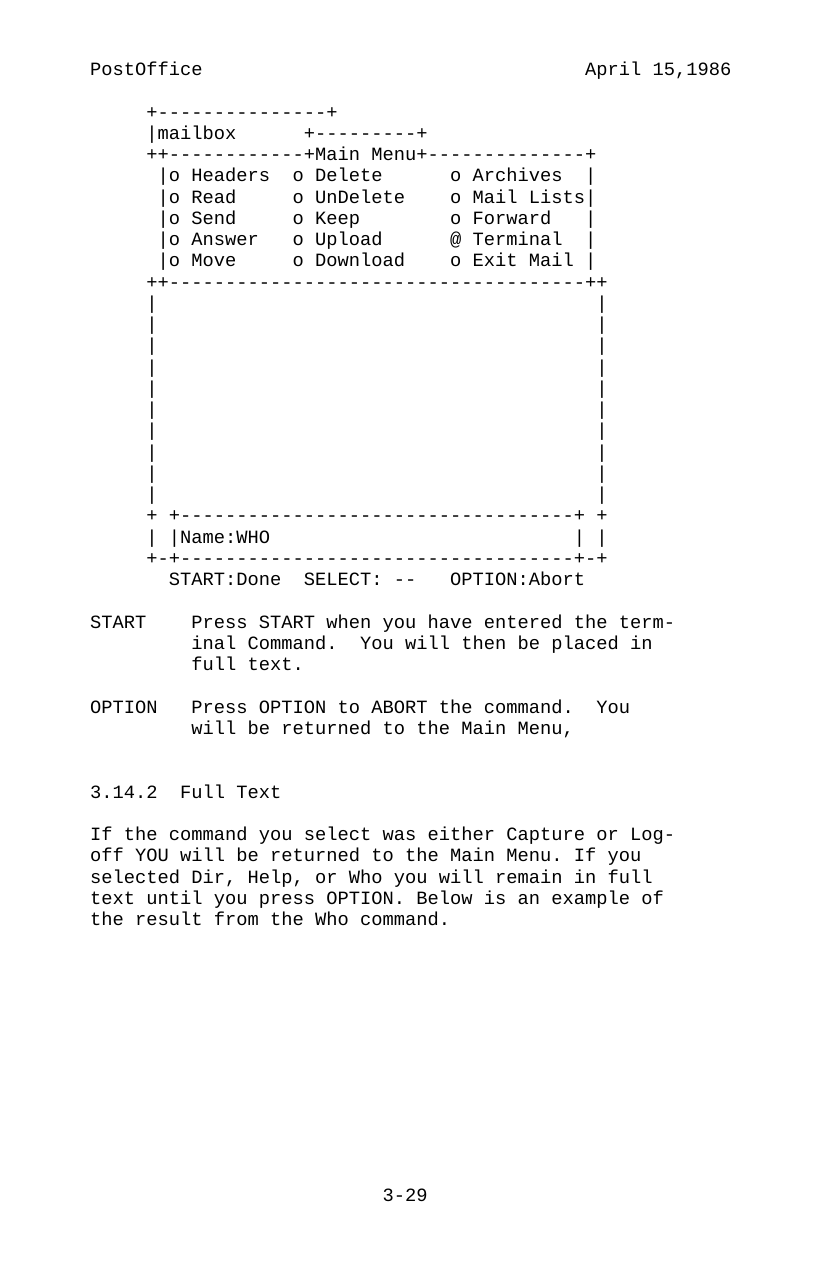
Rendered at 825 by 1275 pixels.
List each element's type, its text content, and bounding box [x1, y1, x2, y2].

text text until you press OPTION. Below is an example of [90, 889, 735, 910]
text |o Send o Keep o Forward | [90, 209, 735, 230]
text + +-----------------------------------+ + [90, 506, 735, 527]
text full text. [90, 655, 735, 676]
text | | [90, 421, 735, 442]
text inal Command. You will then be placed in [90, 634, 735, 655]
text +---------------+ [90, 102, 735, 124]
text |o Answer o Upload @ Terminal | [90, 230, 735, 251]
text 3.14.2 Full Text [90, 782, 735, 804]
text | | [90, 464, 735, 485]
text the result from the Who command. [90, 910, 735, 931]
text 3-29 [90, 1186, 735, 1207]
text ++------------+Main Menu+--------------+ [90, 145, 735, 166]
text | | [90, 485, 735, 506]
text | | [90, 379, 735, 400]
text PostOffice April 15,1986 [90, 60, 735, 81]
text |o Read o UnDelete o Mail Lists| [90, 187, 735, 209]
text | | [90, 442, 735, 464]
text selected Dir, Help, or Who you will remain in full [90, 867, 735, 889]
text | | [90, 400, 735, 421]
text | | [90, 357, 735, 379]
text | | [90, 336, 735, 357]
text | | [90, 294, 735, 315]
text ++-------------------------------------++ [90, 272, 735, 294]
text will be returned to the Main Menu, [90, 719, 735, 740]
text OPTION Press OPTION to ABORT the command. You [90, 697, 735, 719]
text off YOU will be returned to the Main Menu. If you [90, 846, 735, 867]
text |mailbox +---------+ [90, 124, 735, 145]
text |o Move o Download o Exit Mail | [90, 251, 735, 272]
text | |Name:WHO | | [90, 527, 735, 549]
text +-+-----------------------------------+-+ [90, 549, 735, 570]
text |o Headers o Delete o Archives | [90, 166, 735, 187]
text | | [90, 315, 735, 336]
text START:Done SELECT: -- OPTION:Abort [90, 570, 735, 591]
text If the command you select was either Capture or Log- [90, 825, 735, 846]
text START Press START when you have entered the term- [90, 612, 735, 634]
